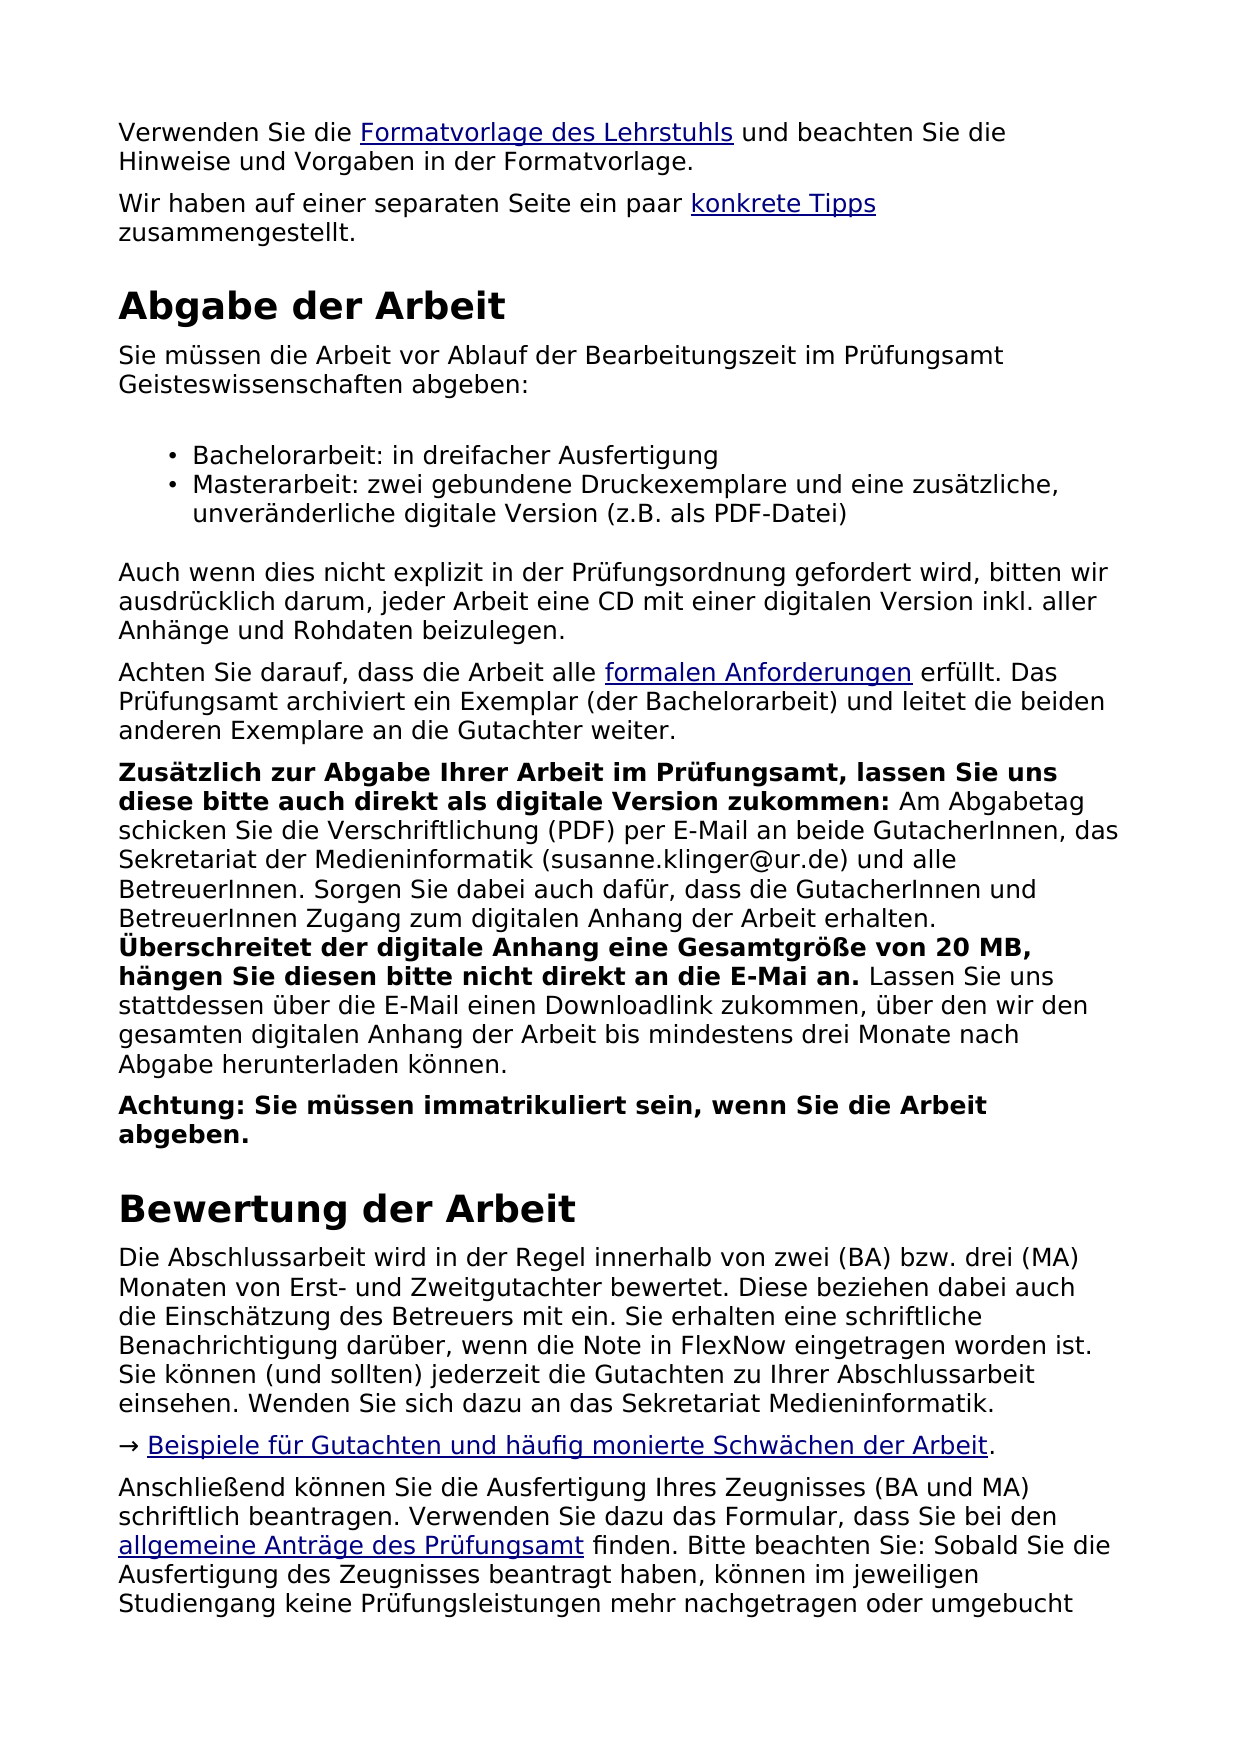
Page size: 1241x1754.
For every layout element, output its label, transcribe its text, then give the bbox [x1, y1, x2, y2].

text Zusätzlich zur Abgabe Ihrer Arbeit im Prüfungsamt, lassen Sie uns diese bitte auch direkt als digitale Version zukommen: Am Abgabetag schicken Sie die Verschriftlichung (PDF) per E-Mail an beide GutacherInnen, das Sekretariat der Medieninformatik (susanne.klinger@ur.de) und alle BetreuerInnen. Sorgen Sie dabei auch dafür, dass die GutacherInnen und BetreuerInnen Zugang zum digitalen Anhang der Arbeit erhalten. Überschreitet der digitale Anhang eine Gesamtgröße von 20 MB, hängen Sie diesen bitte nicht direkt an die E-Mai an. Lassen Sie uns stattdessen über die E-Mail einen Downloadlink zukommen, über den wir den gesamten digitalen Anhang der Arbeit bis mindestens drei Monate nach Abgabe herunterladen können. [118, 758, 1122, 1079]
subtitle Abgabe der Arbeit [118, 285, 1122, 328]
text Achten Sie darauf, dass die Arbeit alle formalen Anforderungen erfüllt. Das Prüfungsamt archiviert ein Exemplar (der Bachelorarbeit) und leitet die beiden anderen Exemplare an die Gutachter weiter. [118, 658, 1122, 746]
list Bachelorarbeit: in dreifacher Ausfertigung [177, 441, 1122, 470]
text Wir haben auf einer separaten Seite ein paar konkrete Tipps zusammengestellt. [118, 189, 1122, 247]
text Die Abschlussarbeit wird in der Regel innerhalb von zwei (BA) bzw. drei (MA) Monaten von Erst- und Zweitgutachter bewertet. Diese beziehen dabei auch die Einschätzung des Betreuers mit ein. Sie erhalten eine schriftliche Benachrichtigung darüber, wenn die Note in FlexNow eingetragen worden ist. Sie können (und sollten) jederzeit die Gutachten zu Ihrer Abschlussarbeit einsehen. Wenden Sie sich dazu an das Sekretariat Medieninformatik. [118, 1243, 1122, 1418]
text Anschließend können Sie die Ausfertigung Ihres Zeugnisses (BA und MA) schriftlich beantragen. Verwenden Sie dazu das Formular, dass Sie bei den allgemeine Anträge des Prüfungsamt finden. Bitte beachten Sie: Sobald Sie die Ausfertigung des Zeugnisses beantragt haben, können im jeweiligen Studiengang keine Prüfungsleistungen mehr nachgetragen oder umgebucht [118, 1473, 1122, 1618]
list Masterarbeit: zwei gebundene Druckexemplare und eine zusätzliche, unveränderliche digitale Version (z.B. als PDF-Datei) [177, 470, 1122, 529]
text Verwenden Sie die Formatvorlage des Lehrstuhls und beachten Sie die Hinweise und Vorgaben in der Formatvorlage. [118, 118, 1122, 176]
text Auch wenn dies nicht explizit in der Prüfungsordnung gefordert wird, bitten wir ausdrücklich darum, jeder Arbeit eine CD mit einer digitalen Version inkl. aller Anhänge und Rohdaten beizulegen. [118, 558, 1122, 646]
text Sie müssen die Arbeit vor Ablauf der Bearbeitungszeit im Prüfungsamt Geisteswissenschaften abgeben: [118, 341, 1122, 399]
subtitle Bewertung der Arbeit [118, 1187, 1122, 1231]
text → Beispiele für Gutachten und häufig monierte Schwächen der Arbeit. [118, 1431, 1122, 1460]
text Achtung: Sie müssen immatrikuliert sein, wenn Sie die Arbeit abgeben. [118, 1092, 1122, 1150]
